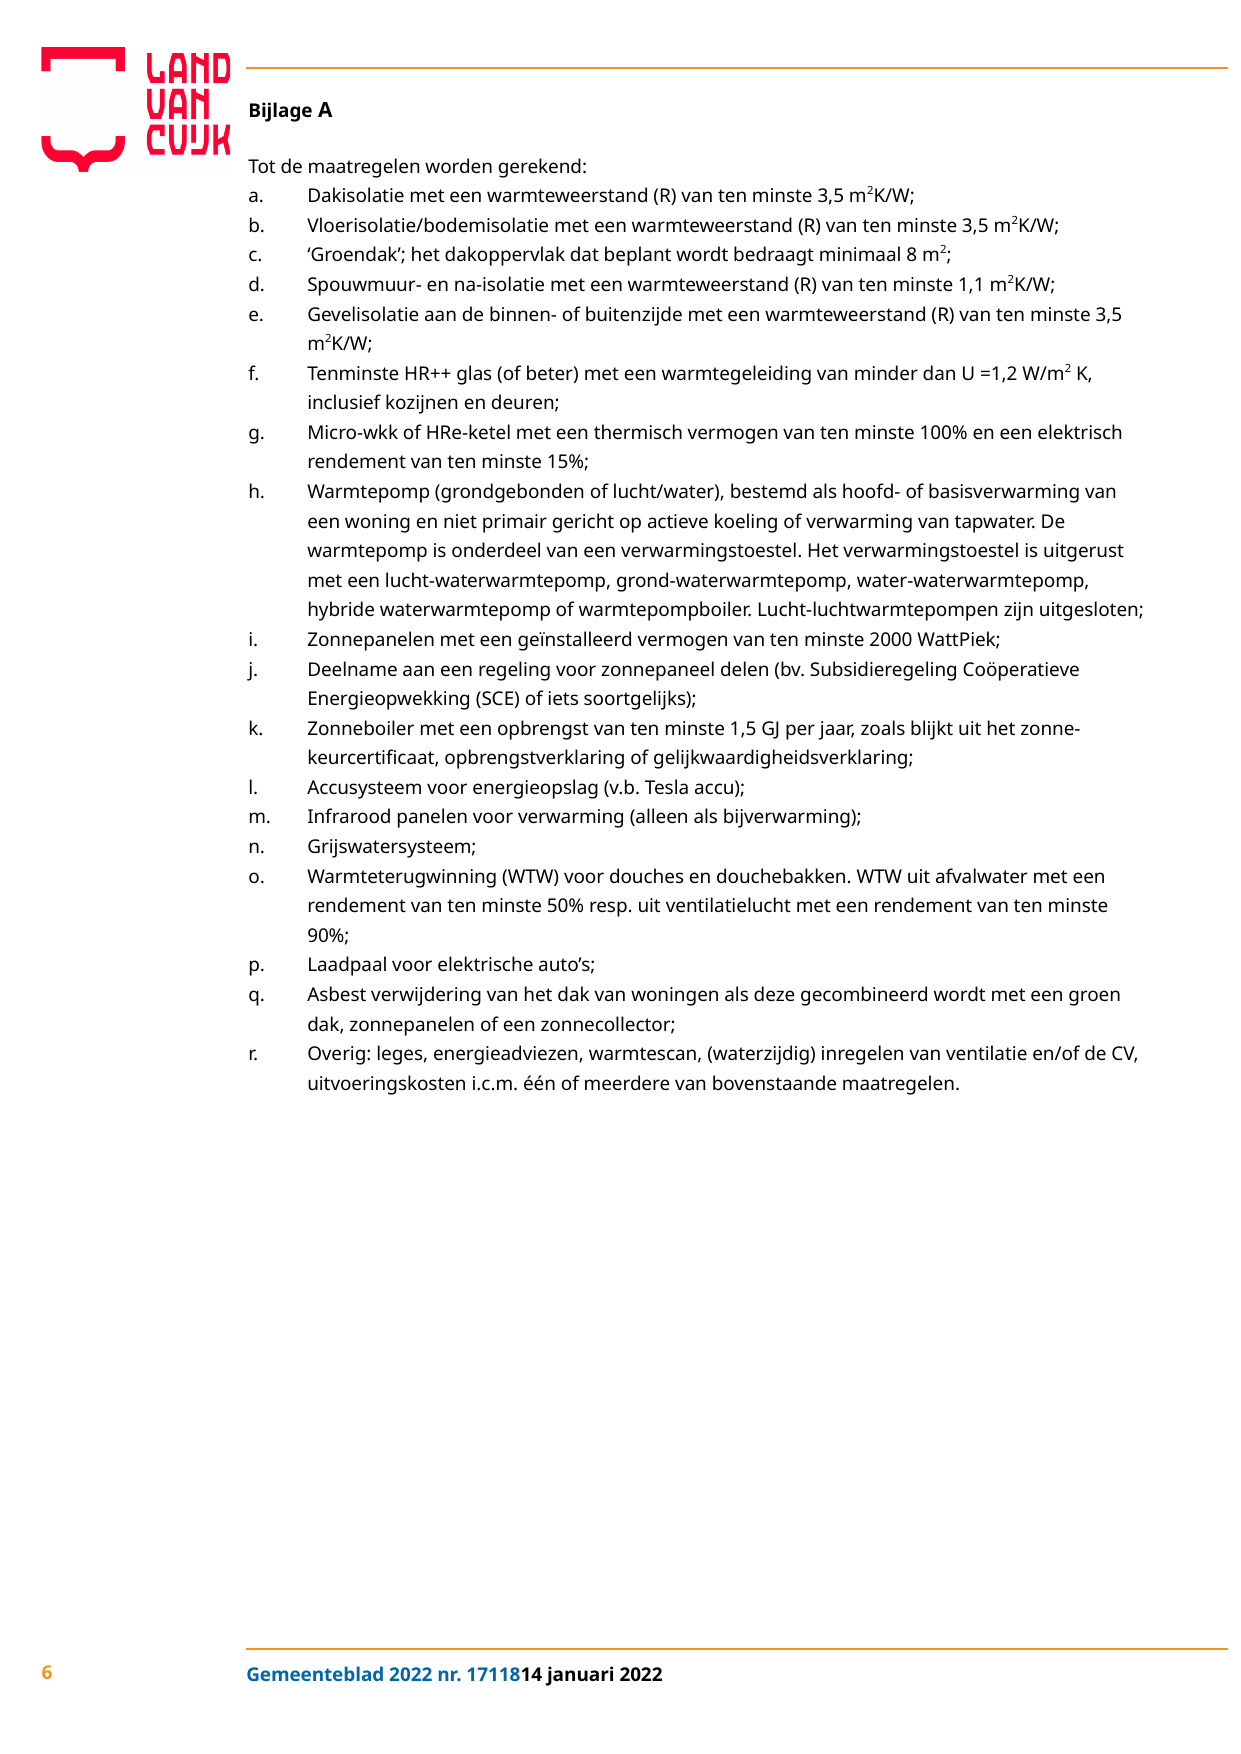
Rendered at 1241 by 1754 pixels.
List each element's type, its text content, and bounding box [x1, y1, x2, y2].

list Dakisolatie met een warmteweerstand (R) van ten minste 3,5 m2K/W; [248, 182, 1152, 208]
list Laadpaal voor elektrische auto’s; [248, 952, 1152, 977]
list Gevelisolatie aan de binnen- of buitenzijde met een warmteweerstand (R) van ten minste 3,5 m2K/W; [248, 301, 1152, 356]
list Zonneboiler met een opbrengst van ten minste 1,5 GJ per jaar, zoals blijkt uit het zonne-keurcertificaat, opbrengstverklaring of gelijkwaardigheidsverklaring; [248, 715, 1152, 770]
list ‘Groendak’; het dakoppervlak dat beplant wordt bedraagt minimaal 8 m2; [248, 242, 1152, 267]
text Tot de maatregelen worden gerekend: [248, 153, 1152, 179]
list Grijswatersysteem; [248, 833, 1152, 859]
list Infrarood panelen voor verwarming (alleen als bijverwarming); [248, 804, 1152, 829]
list Accusysteem voor energieopslag (v.b. Tesla accu); [248, 774, 1152, 800]
text Bijlage A [248, 95, 1152, 123]
list Spouwmuur- en na-isolatie met een warmteweerstand (R) van ten minste 1,1 m2K/W; [248, 271, 1152, 297]
list Asbest verwijdering van het dak van woningen als deze gecombineerd wordt met een groen dak, zonnepanelen of een zonnecollector; [248, 981, 1152, 1037]
list Overig: leges, energieadviezen, warmtescan, (waterzijdig) inregelen van ventilatie en/of de CV, uitvoeringskosten i.c.m. één of meerdere van bovenstaande maatregelen. [248, 1040, 1152, 1096]
picture [41, 47, 231, 172]
list Tenminste HR++ glas (of beter) met een warmtegeleiding van minder dan U =1,2 W/m2 K, inclusief kozijnen en deuren; [248, 360, 1152, 415]
list Deelname aan een regeling voor zonnepaneel delen (bv. Subsidieregeling Coöperatieve Energieopwekking (SCE) of iets soortgelijks); [248, 656, 1152, 711]
list Warmtepomp (grondgebonden of lucht/water), bestemd als hoofd- of basisverwarming van een woning en niet primair gericht op actieve koeling of verwarming van tapwater. De warmtepomp is onderdeel van een verwarmingstoestel. Het verwarmingstoestel is uitgerust met een lucht-waterwarmtepomp, grond-waterwarmtepomp, water-waterwarmtepomp, hybride waterwarmtepomp of warmtepompboiler. Lucht-luchtwarmtepompen zijn uitgesloten; [248, 478, 1152, 622]
list Micro-wkk of HRe-ketel met een thermisch vermogen van ten minste 100% en een elektrisch rendement van ten minste 15%; [248, 419, 1152, 474]
list Warmteterugwinning (WTW) voor douches en douchebakken. WTW uit afvalwater met een rendement van ten minste 50% resp. uit ventilatielucht met een rendement van ten minste 90%; [248, 863, 1152, 948]
list Zonnepanelen met een geïnstalleerd vermogen van ten minste 2000 WattPiek; [248, 626, 1152, 652]
list Vloerisolatie/bodemisolatie met een warmteweerstand (R) van ten minste 3,5 m2K/W; [248, 212, 1152, 238]
